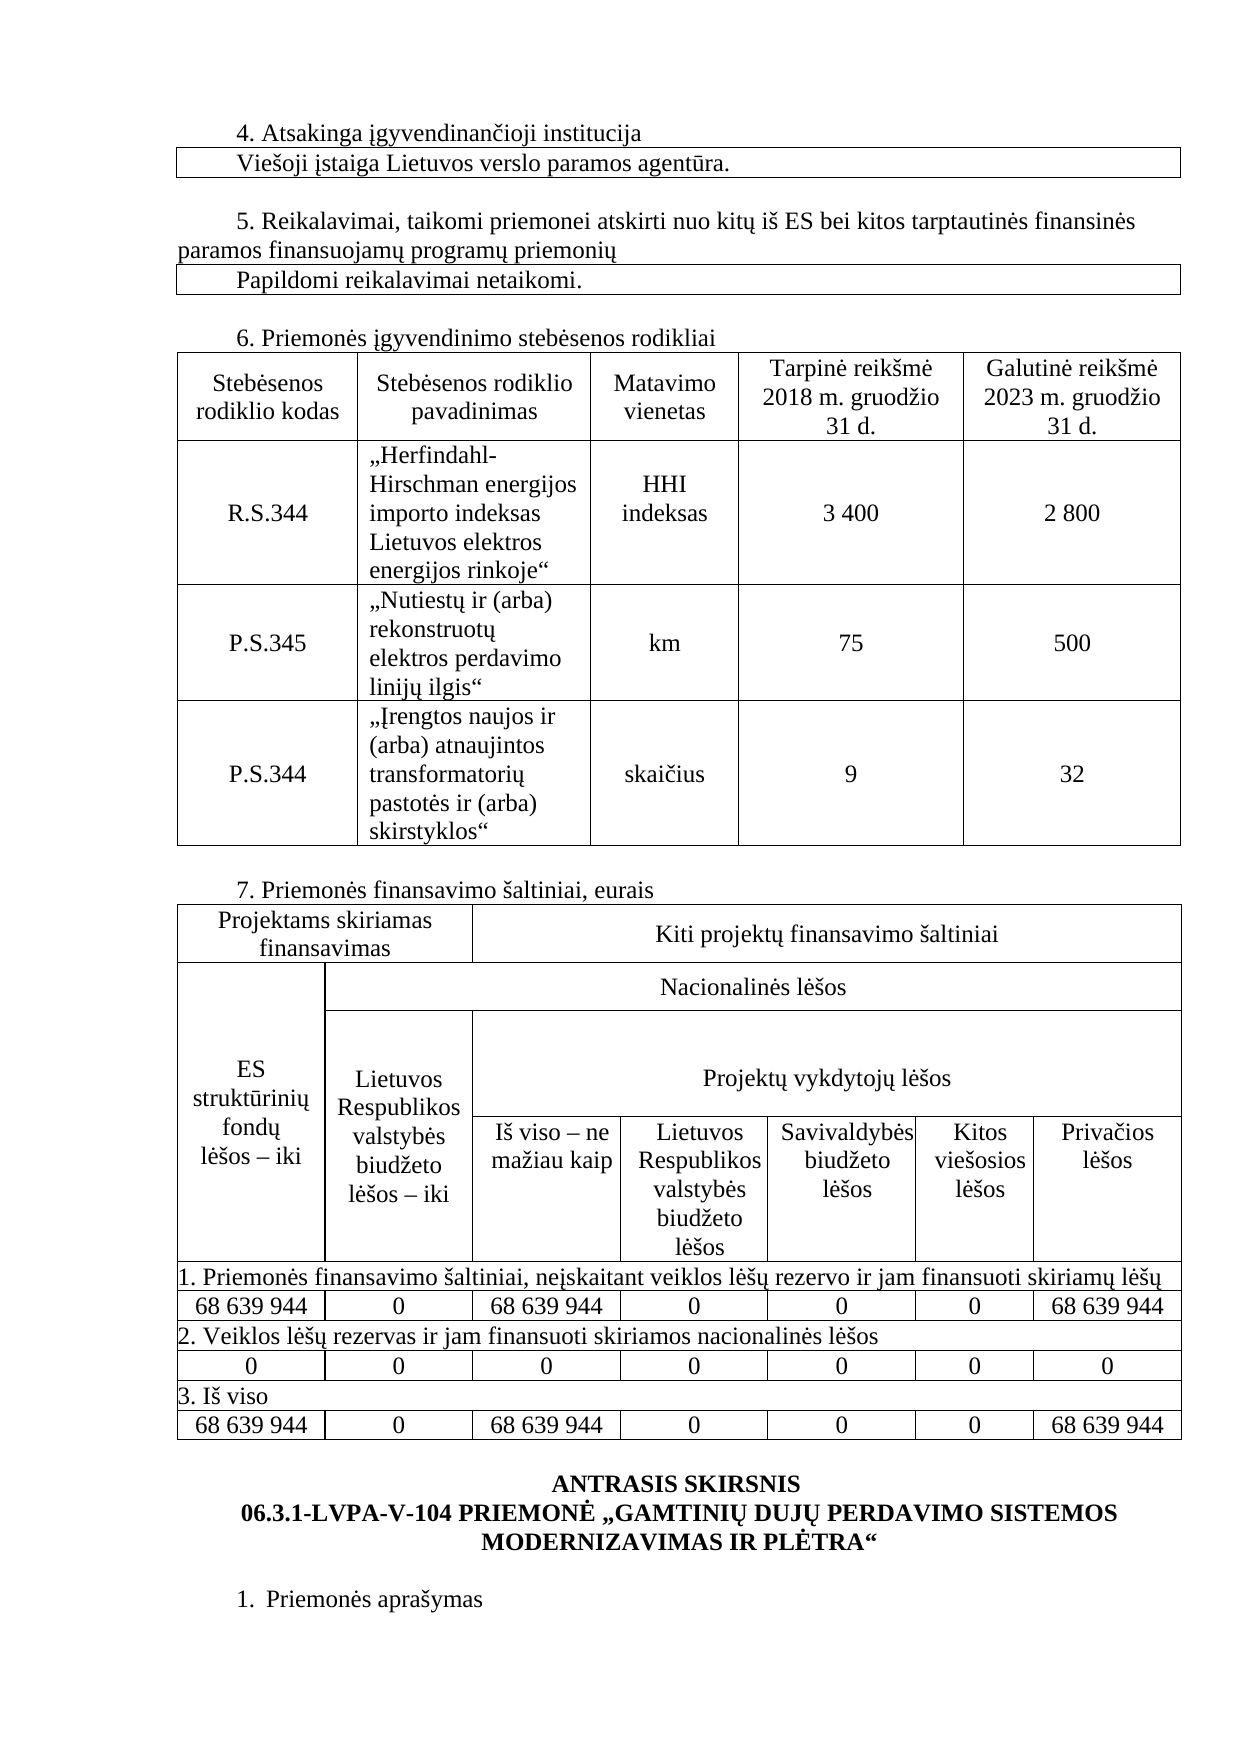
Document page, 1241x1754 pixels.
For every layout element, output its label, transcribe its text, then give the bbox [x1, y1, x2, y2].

table_cell Lietuvos Respublikos valstybės biudžeto lėšos – iki [326, 1011, 472, 1261]
table_header Projektams skiriamas finansavimas [178, 905, 472, 962]
table_cell P.S.344 [178, 701, 357, 845]
table_cell ES struktūrinių fondų lėšos – iki [178, 963, 324, 1261]
text ANTRASIS SKIRSNIS [177, 1469, 1181, 1498]
table_cell 0 [326, 1351, 472, 1380]
table_cell Kitos viešosios lėšos [916, 1117, 1033, 1261]
table_cell 68 639 944 [1034, 1411, 1181, 1439]
table_cell „Nutiestų ir (arba) rekonstruotų elektros perdavimo linijų ilgis“ [358, 585, 590, 700]
table_cell „Įrengtos naujos ir (arba) atnaujintos transformatorių pastotės ir (arba) skirstyklos“ [358, 701, 590, 845]
table_cell 2 800 [964, 441, 1180, 584]
table_cell Nacionalinės lėšos [326, 963, 1181, 1009]
table_cell Iš viso – ne mažiau kaip [473, 1117, 620, 1261]
table_cell Lietuvos Respublikos valstybės biudžeto lėšos [621, 1117, 767, 1261]
table_cell 1. Priemonės finansavimo šaltiniai, neįskaitant veiklos lėšų rezervo ir jam finansuoti skiriamų lėšų [178, 1262, 1181, 1290]
table_cell 0 [473, 1351, 620, 1380]
table_cell 0 [621, 1291, 767, 1320]
table_cell 32 [964, 701, 1180, 845]
table_cell 75 [739, 585, 963, 700]
table_cell skaičius [591, 701, 738, 845]
table_cell 0 [326, 1291, 472, 1320]
table_cell P.S.345 [178, 585, 357, 700]
table_cell 0 [768, 1411, 915, 1439]
table_cell 0 [1034, 1351, 1181, 1380]
table_cell Privačios lėšos [1034, 1117, 1181, 1261]
table_cell 0 [178, 1351, 324, 1380]
table_cell Savivaldybės biudžeto lėšos [768, 1117, 915, 1261]
table_cell 2. Veiklos lėšų rezervas ir jam finansuoti skiriamos nacionalinės lėšos [178, 1321, 1181, 1350]
table_cell 0 [768, 1351, 915, 1380]
table_cell 68 639 944 [178, 1411, 324, 1439]
table_cell Projektų vykdytojų lėšos [473, 1011, 1181, 1116]
table_cell R.S.344 [178, 441, 357, 584]
table_cell 68 639 944 [1034, 1291, 1181, 1320]
table_header Kiti projektų finansavimo šaltiniai [473, 905, 1181, 962]
table_cell 9 [739, 701, 963, 845]
table_header Stebėsenos rodiklio pavadinimas [358, 353, 590, 439]
text 4. Atsakinga įgyvendinančioji institucija [177, 118, 1181, 147]
table_cell 68 639 944 [473, 1411, 620, 1439]
table_cell 3 400 [739, 441, 963, 584]
table_header Stebėsenos rodiklio kodas [178, 353, 357, 439]
table_cell 0 [326, 1411, 472, 1439]
text 1. Priemonės aprašymas [236, 1584, 1181, 1613]
table_header Galutinė reikšmė 2023 m. gruodžio 31 d. [964, 353, 1180, 439]
table_cell 0 [621, 1351, 767, 1380]
table_cell HHI indeksas [591, 441, 738, 584]
table_cell 0 [916, 1291, 1033, 1320]
text 06.3.1-LVPA-V-104 PRIEMONĖ „GAMTINIŲ DUJŲ perdavimo sistemos modernizavimas ir plėtra“ [177, 1498, 1181, 1555]
table_cell 0 [916, 1411, 1033, 1439]
table_cell „Herfindahl-Hirschman energijos importo indeksas Lietuvos elektros energijos rinkoje“ [358, 441, 590, 584]
table_header Matavimo vienetas [591, 353, 738, 439]
text 7. Priemonės finansavimo šaltiniai, eurais [177, 875, 1193, 904]
table_cell 0 [621, 1411, 767, 1439]
table_cell 68 639 944 [178, 1291, 324, 1320]
table_header Papildomi reikalavimai netaikomi. [177, 265, 1180, 294]
table_cell 0 [768, 1291, 915, 1320]
table_cell 3. Iš viso [178, 1381, 1181, 1409]
table_cell 68 639 944 [473, 1291, 620, 1320]
text 6. Priemonės įgyvendinimo stebėsenos rodikliai [177, 323, 1181, 352]
text 5. Reikalavimai, taikomi priemonei atskirti nuo kitų iš ES bei kitos tarptautinės finansinės paramos finansuojamų programų priemonių [177, 206, 1181, 264]
table_header Viešoji įstaiga Lietuvos verslo paramos agentūra. [177, 148, 1180, 177]
table_header Tarpinė reikšmė 2018 m. gruodžio 31 d. [739, 353, 963, 439]
table_cell 500 [964, 585, 1180, 700]
table_cell 0 [916, 1351, 1033, 1380]
table_cell km [591, 585, 738, 700]
